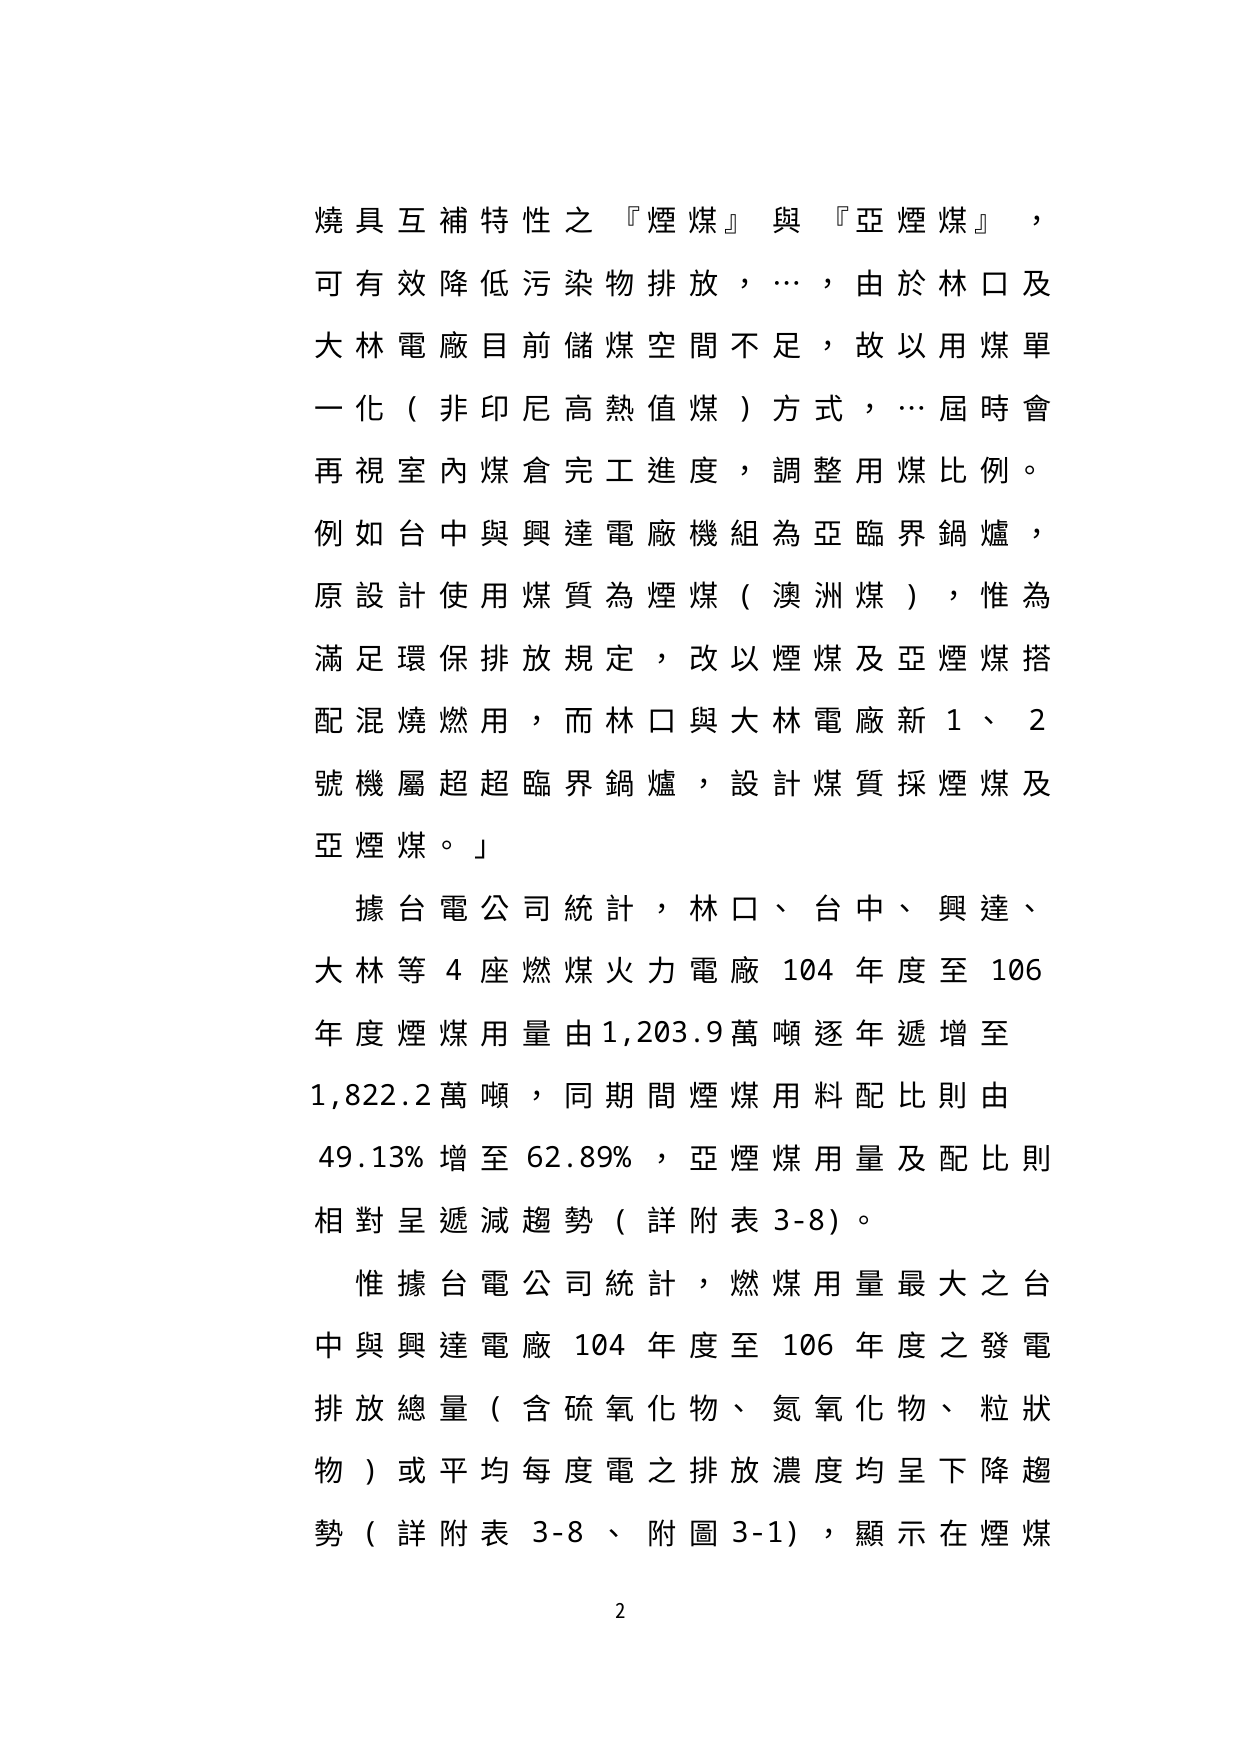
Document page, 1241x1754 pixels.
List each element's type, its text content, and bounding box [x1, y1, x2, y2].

text 惟據台電公司統計，燃煤用量最大之台中與興達電廠104年度至106年度之發電排放總量(含硫氧化物、氮氧化物、粒狀物)或平均每度電之排放濃度均呈下降趨勢(詳附表3-8、附圖3-1)，顯示在煙煤配比增加期間發電排放總量並未隨著上升。 [271, 1240, 1058, 1552]
text 據台電公司說明：「由於單燒『煙煤』，其含氮量與灰份過高，將造成氮氧化物及不透光率之排放較高；單燒『亞煙煤』，其熱值偏低，無法滿足機組滿載發電之需求，故必須採『煙煤』及『亞煙煤』混搭使用，尋求較低之污染排放及較佳之運轉效率，故在機組設計及運轉條件下，採混燒具互補特性之『煙煤』與『亞煙煤』，可有效降低污染物排放，…，由於林口及大林電廠目前儲煤空間不足，故以用煤單一化(非印尼高熱值煤)方式，…屆時會再視室內煤倉完工進度，調整用煤比例。例如台中與興達電廠機組為亞臨界鍋爐，原設計使用煤質為煙煤(澳洲煤)，惟為滿足環保排放規定，改以煙煤及亞煙煤搭配混燒燃用，而林口與大林電廠新1、2號機屬超超臨界鍋爐，設計煤質採煙煤及亞煙煤。」 [271, 177, 1058, 865]
text 據台電公司統計，林口、台中、興達、大林等4座燃煤火力電廠104年度至106年度煙煤用量由1,203.9萬噸逐年遞增至1,822.2萬噸，同期間煙煤用料配比則由49.13%增至62.89%，亞煙煤用量及配比則相對呈遞減趨勢(詳附表3-8)。 [271, 865, 1058, 1240]
